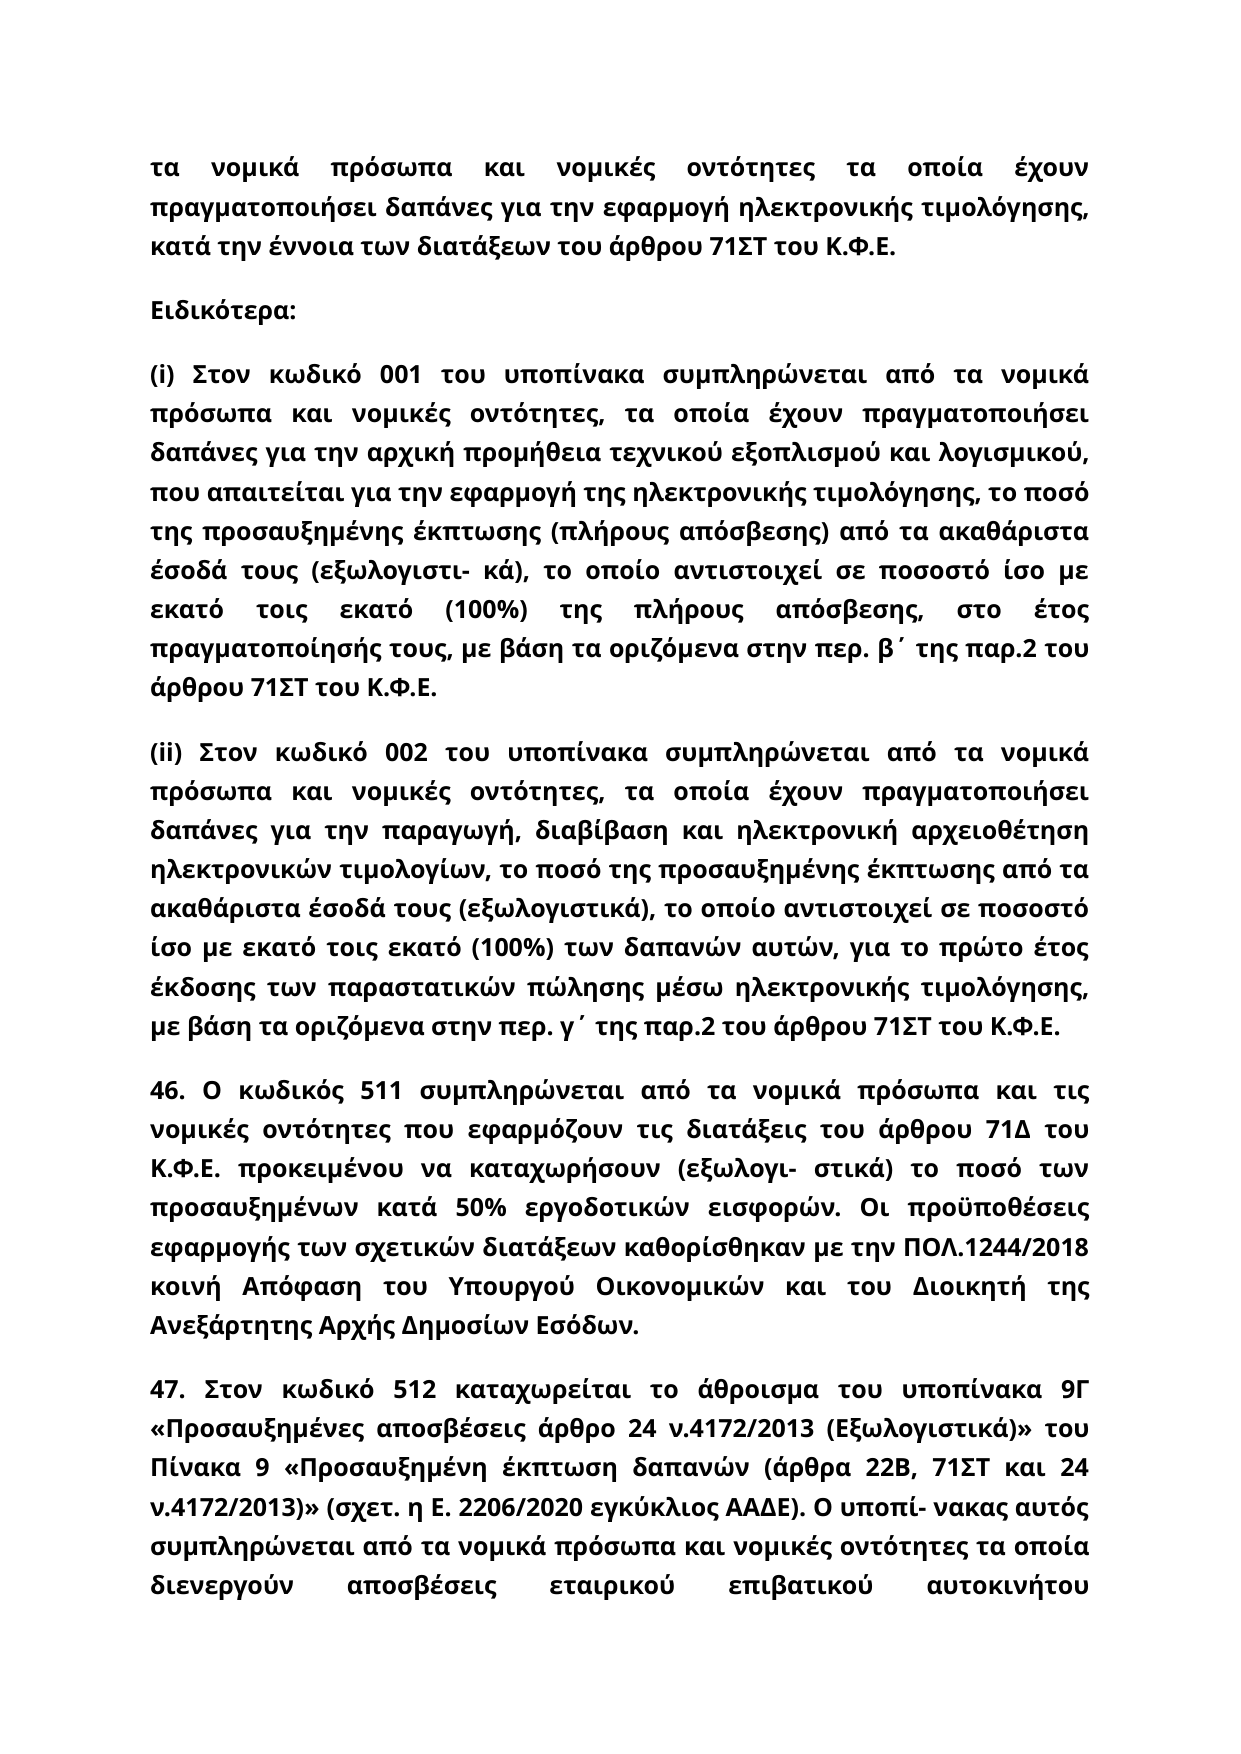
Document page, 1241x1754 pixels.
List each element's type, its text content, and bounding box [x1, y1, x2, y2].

text (ii) Στον κωδικό 002 του υποπίνακα συμπληρώνεται από τα νομικά πρόσωπα και νομικές οντότητες, τα οποία έχουν πραγματοποιήσει δαπάνες για την παραγωγή, διαβίβαση και ηλεκτρονική αρχειοθέτηση ηλεκτρονικών τιμολογίων, το ποσό της προσαυξημένης έκπτωσης από τα ακαθάριστα έσοδά τους (εξωλογιστικά), το οποίο αντιστοιχεί σε ποσοστό ίσο με εκατό τοις εκατό (100%) των δαπανών αυτών, για το πρώτο έτος έκδοσης των παραστατικών πώλησης μέσω ηλεκτρονικής τιμολόγησης, με βάση τα οριζόμενα στην περ. γ΄ της παρ.2 του άρθρου 71ΣΤ του Κ.Φ.Ε. [150, 734, 1090, 1042]
text Ειδικότερα: [150, 292, 1090, 327]
text τα νομικά πρόσωπα και νομικές οντότητες τα οποία έχουν πραγματοποιήσει δαπάνες για την εφαρμογή ηλεκτρονικής τιμολόγησης, κατά την έννοια των διατάξεων του άρθρου 71ΣΤ του Κ.Φ.Ε. [150, 150, 1090, 262]
text 46. Ο κωδικός 511 συμπληρώνεται από τα νομικά πρόσωπα και τις νομικές οντότητες που εφαρμόζουν τις διατάξεις του άρθρου 71Δ του Κ.Φ.Ε. προκειμένου να καταχωρήσουν (εξωλογι- στικά) το ποσό των προσαυξημένων κατά 50% εργοδοτικών εισφορών. Οι προϋποθέσεις εφαρμογής των σχετικών διατάξεων καθορίσθηκαν με την ΠΟΛ.1244/2018 κοινή Απόφαση του Υπουργού Οικονομικών και του Διοικητή της Ανεξάρτητης Αρχής Δημοσίων Εσόδων. [150, 1072, 1090, 1342]
text (i) Στον κωδικό 001 του υποπίνακα συμπληρώνεται από τα νομικά πρόσωπα και νομικές οντότητες, τα οποία έχουν πραγματοποιήσει δαπάνες για την αρχική προμήθεια τεχνικού εξοπλισμού και λογισμικού, που απαιτείται για την εφαρμογή της ηλεκτρονικής τιμολόγησης, το ποσό της προσαυξημένης έκπτωσης (πλήρους απόσβεσης) από τα ακαθάριστα έσοδά τους (εξωλογιστι- κά), το οποίο αντιστοιχεί σε ποσοστό ίσο με εκατό τοις εκατό (100%) της πλήρους απόσβεσης, στο έτος πραγματοποίησής τους, με βάση τα οριζόμενα στην περ. β΄ της παρ.2 του άρθρου 71ΣΤ του Κ.Φ.Ε. [150, 357, 1090, 704]
text 47. Στον κωδικό 512 καταχωρείται το άθροισμα του υποπίνακα 9Γ «Προσαυξημένες αποσβέσεις άρθρο 24 ν.4172/2013 (Εξωλογιστικά)» του Πίνακα 9 «Προσαυξημένη έκπτωση δαπανών (άρθρα 22Β, 71ΣΤ και 24 ν.4172/2013)» (σχετ. η Ε. 2206/2020 εγκύκλιος ΑΑΔΕ). Ο υποπί- νακας αυτός συμπληρώνεται από τα νομικά πρόσωπα και νομικές οντότητες τα οποία διενεργούν αποσβέσεις εταιρικού επιβατικού αυτοκινήτου [150, 1372, 1090, 1602]
